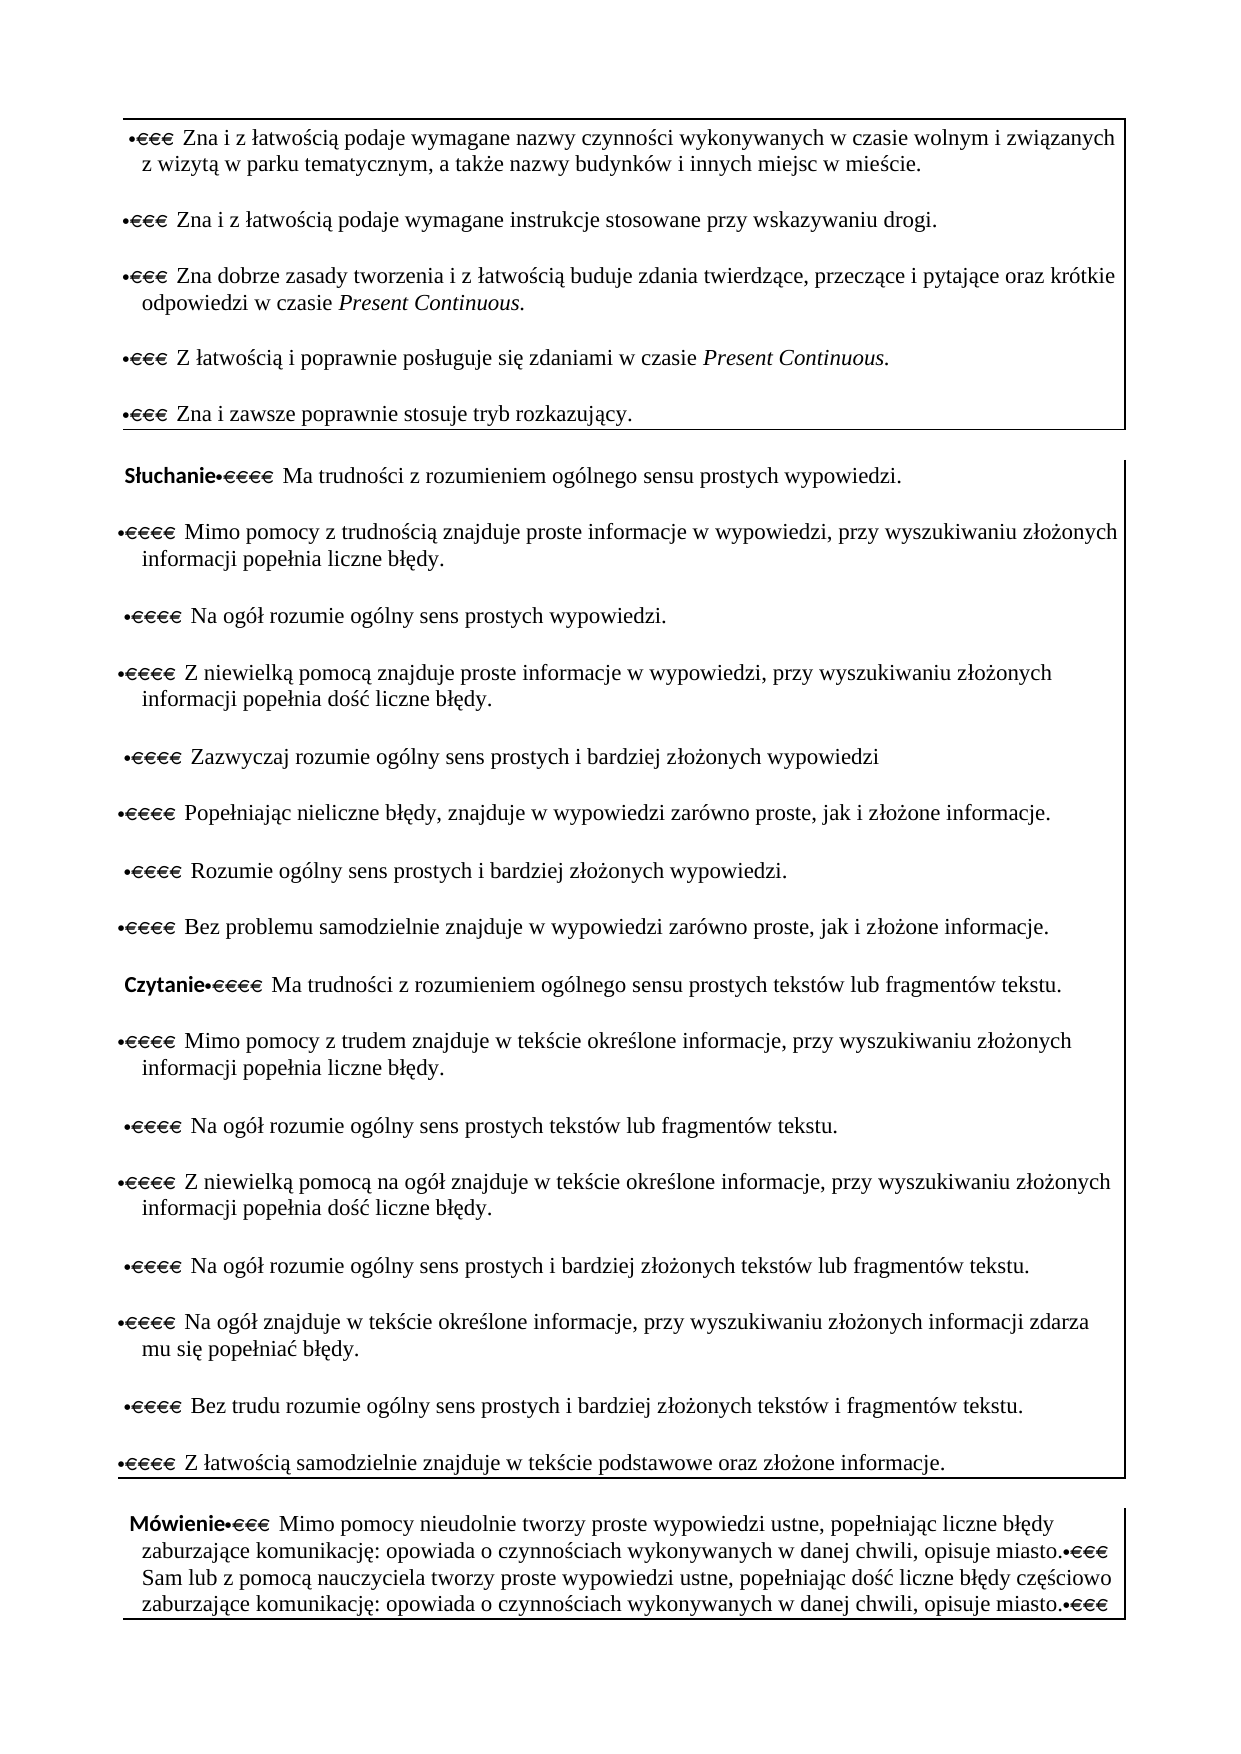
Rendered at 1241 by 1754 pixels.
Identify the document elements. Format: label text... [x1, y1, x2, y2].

text Czytanie· Ma trudności z rozumieniem ogólnego sensu prostych tekstów lub fragmentów tekstu. [118, 969, 1124, 998]
text · Rozumie ogólny sens prostych i bardziej złożonych wypowiedzi. [118, 855, 1124, 884]
text · Zna i zawsze poprawnie stosuje tryb rozkazujący. [123, 397, 1124, 429]
text · Z niewielką pomocą na ogół znajduje w tekście określone informacje, przy wyszukiwaniu złożonych informacji popełnia dość liczne błędy. [118, 1168, 1124, 1221]
text · Z łatwością i poprawnie posługuje się zdaniami w czasie Present Continuous. [123, 341, 1124, 371]
text Słuchanie· Ma trudności z rozumieniem ogólnego sensu prostych wypowiedzi. [118, 460, 1124, 489]
text · Z łatwością samodzielnie znajduje w tekście podstawowe oraz złożone informacje. [118, 1449, 1124, 1477]
text · Zna dobrze zasady tworzenia i z łatwością buduje zdania twierdzące, przeczące i pytające oraz krótkie odpowiedzi w czasie Present Continuous. [123, 258, 1124, 315]
text · Bez trudu rozumie ogólny sens prostych i bardziej złożonych tekstów i fragmentów tekstu. [118, 1391, 1124, 1419]
text · Zna i z łatwością podaje wymagane nazwy czynności wykonywanych w czasie wolnym i związanych z wizytą w parku tematycznym, a także nazwy budynków i innych miejsc w mieście. [123, 120, 1124, 177]
text · Z niewielką pomocą znajduje proste informacje w wypowiedzi, przy wyszukiwaniu złożonych informacji popełnia dość liczne błędy. [118, 659, 1124, 711]
text · Zazwyczaj rozumie ogólny sens prostych i bardziej złożonych wypowiedzi [118, 741, 1124, 769]
text Mówienie· Mimo pomocy nieudolnie tworzy proste wypowiedzi ustne, popełniając liczne błędy zaburzające komunikację: opowiada o czynnościach wykonywanych w danej chwili, opisuje miasto.· Sam lub z pomocą nauczyciela tworzy proste wypowiedzi ustne, popełniając dość liczne błędy częściowo zaburzające komunikację: opowiada o czynnościach wykonywanych w danej chwili, opisuje miasto.· [123, 1508, 1124, 1618]
text · Na ogół rozumie ogólny sens prostych tekstów lub fragmentów tekstu. [118, 1110, 1124, 1138]
text · Na ogół rozumie ogólny sens prostych i bardziej złożonych tekstów lub fragmentów tekstu. [118, 1250, 1124, 1279]
text · Mimo pomocy z trudem znajduje w tekście określone informacje, przy wyszukiwaniu złożonych informacji popełnia liczne błędy. [118, 1027, 1124, 1080]
text · Bez problemu samodzielnie znajduje w wypowiedzi zarówno proste, jak i złożone informacje. [118, 913, 1124, 939]
text · Na ogół znajduje w tekście określone informacje, przy wyszukiwaniu złożonych informacji zdarza mu się popełniać błędy. [118, 1308, 1124, 1361]
text · Zna i z łatwością podaje wymagane instrukcje stosowane przy wskazywaniu drogi. [123, 203, 1124, 233]
text · Na ogół rozumie ogólny sens prostych wypowiedzi. [118, 600, 1124, 629]
text · Popełniając nieliczne błędy, znajduje w wypowiedzi zarówno proste, jak i złożone informacje. [118, 799, 1124, 825]
text · Mimo pomocy z trudnością znajduje proste informacje w wypowiedzi, przy wyszukiwaniu złożonych informacji popełnia liczne błędy. [118, 518, 1124, 571]
